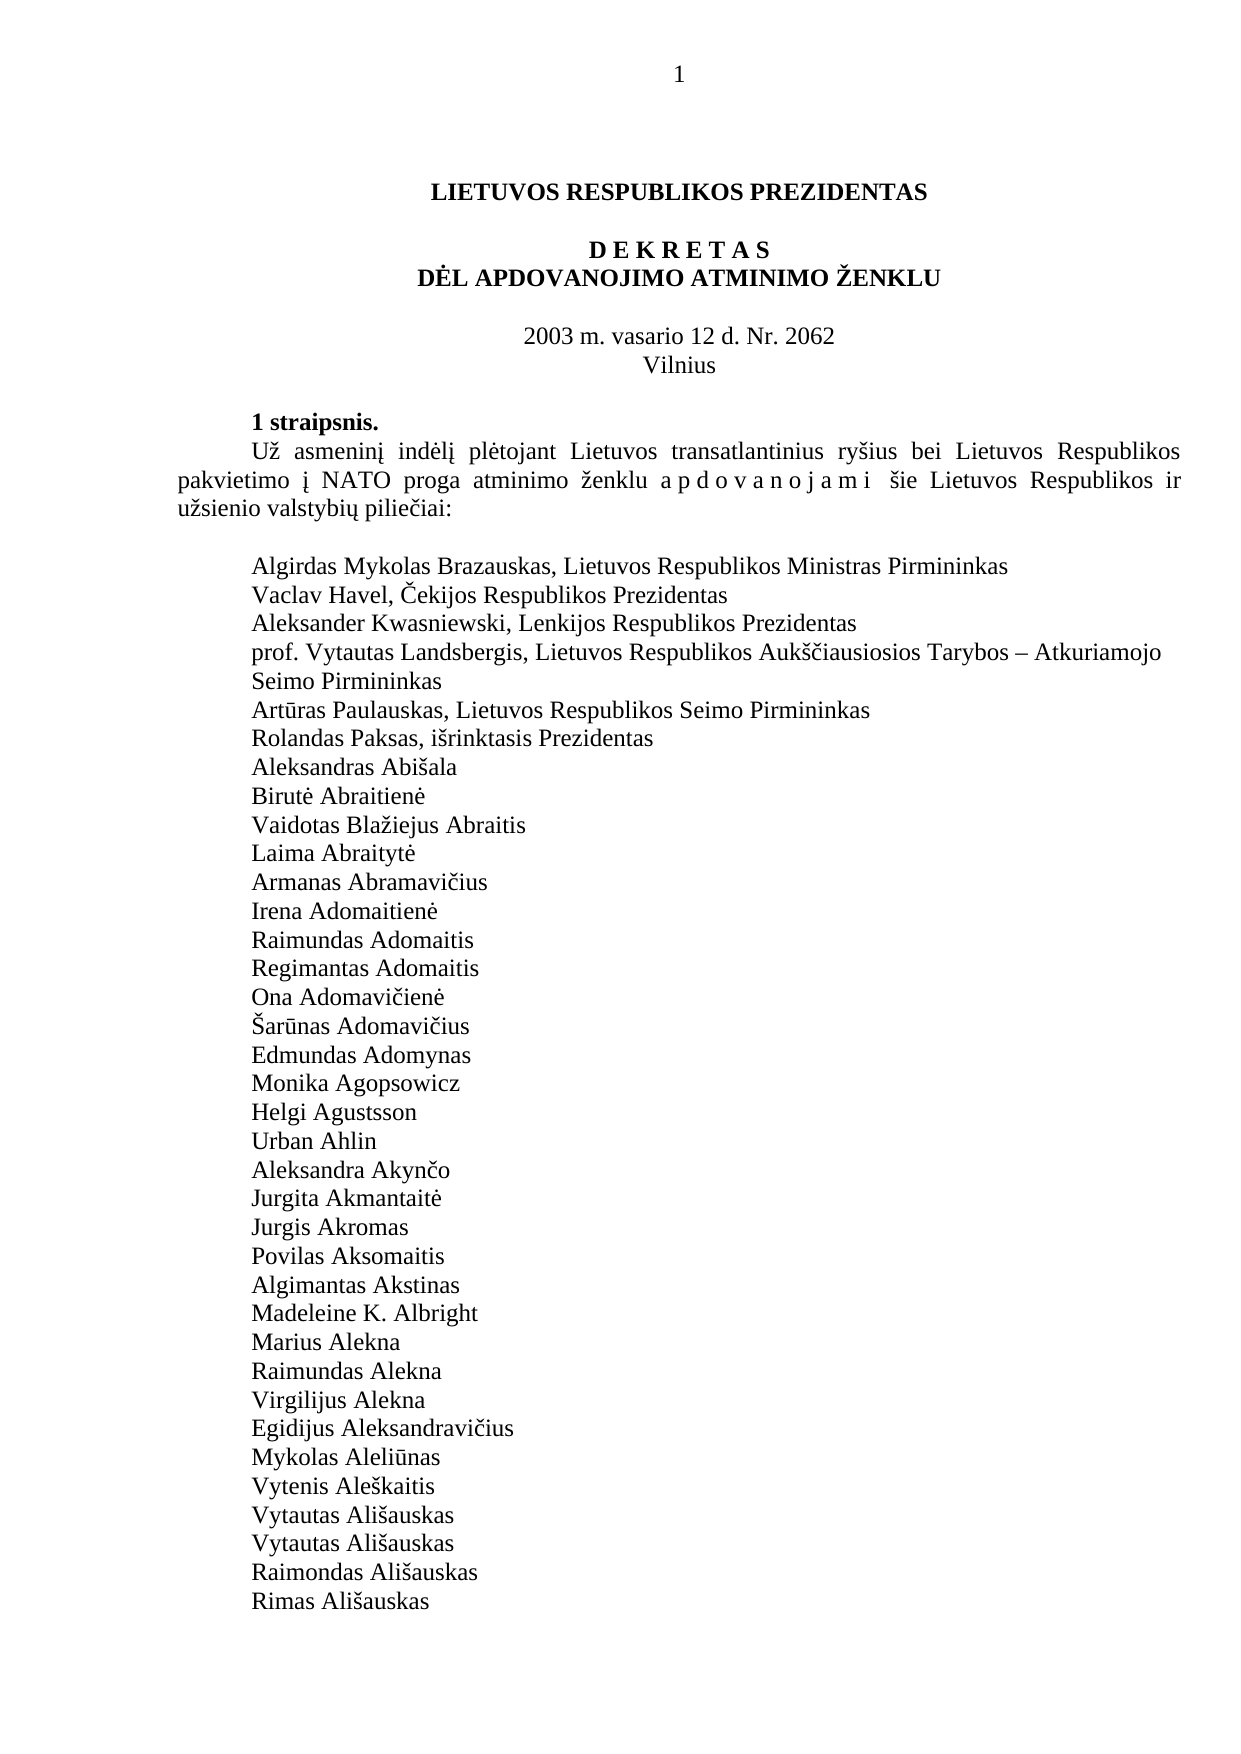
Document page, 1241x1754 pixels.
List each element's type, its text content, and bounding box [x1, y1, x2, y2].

text Artūras Paulauskas, Lietuvos Respublikos Seimo Pirmininkas [177, 695, 1181, 723]
text Ona Adomavičienė [177, 982, 1181, 1011]
text Jurgita Akmantaitė [177, 1183, 1181, 1212]
text Vytautas Ališauskas [177, 1528, 1181, 1557]
text Mykolas Aleliūnas [177, 1442, 1181, 1471]
text Algirdas Mykolas Brazauskas, Lietuvos Respublikos Ministras Pirmininkas [251, 551, 1181, 580]
text Raimundas Adomaitis [177, 925, 1181, 953]
text Monika Agopsowicz [177, 1068, 1181, 1097]
text Marius Alekna [177, 1327, 1181, 1356]
text Urban Ahlin [177, 1126, 1181, 1155]
text Vaclav Havel, Čekijos Respublikos Prezidentas [251, 580, 1181, 608]
text Šarūnas Adomavičius [177, 1011, 1181, 1040]
text Raimundas Alekna [177, 1356, 1181, 1385]
text Laima Abraitytė [177, 838, 1181, 867]
text Rolandas Paksas, išrinktasis Prezidentas [177, 723, 1181, 752]
text Aleksandras Abišala [177, 752, 1181, 781]
text Algimantas Akstinas [177, 1270, 1181, 1298]
text Edmundas Adomynas [177, 1040, 1181, 1068]
text LIETUVOS RESPUBLIKOS PREZIDENTAS [177, 177, 1181, 206]
text Regimantas Adomaitis [177, 953, 1181, 982]
text Povilas Aksomaitis [177, 1241, 1181, 1270]
text Vytenis Aleškaitis [177, 1471, 1181, 1500]
text 1 straipsnis. [177, 407, 1181, 436]
text Birutė Abraitienė [177, 781, 1181, 810]
text Rimas Ališauskas [177, 1586, 1181, 1615]
text Vaidotas Blažiejus Abraitis [177, 810, 1181, 838]
text Vilnius [177, 350, 1181, 378]
text D E K R E T A S [177, 235, 1181, 263]
text Aleksander Kwasniewski, Lenkijos Respublikos Prezidentas [251, 608, 1181, 637]
text Egidijus Aleksandravičius [177, 1413, 1181, 1442]
text Aleksandra Akynčo [177, 1155, 1181, 1183]
text Madeleine K. Albright [177, 1298, 1181, 1327]
text 2003 m. vasario 12 d. Nr. 2062 [177, 321, 1181, 350]
text Armanas Abramavičius [177, 867, 1181, 896]
text Už asmeninį indėlį plėtojant Lietuvos transatlantinius ryšius bei Lietuvos Respublikos pakvietimo į NATO proga atminimo ženklu apdovanojami šie Lietuvos Respublikos ir užsienio valstybių piliečiai: [177, 436, 1181, 522]
text Virgilijus Alekna [177, 1385, 1181, 1413]
text Jurgis Akromas [177, 1212, 1181, 1241]
text DĖL APDOVANOJIMO ATMINIMO ŽENKLU [177, 263, 1181, 292]
text prof. Vytautas Landsbergis, Lietuvos Respublikos Aukščiausiosios Tarybos – Atkuriamojo Seimo Pirmininkas [251, 637, 1181, 695]
text Vytautas Ališauskas [177, 1500, 1181, 1528]
text Irena Adomaitienė [177, 896, 1181, 925]
text Helgi Agustsson [177, 1097, 1181, 1126]
text Raimondas Ališauskas [177, 1557, 1181, 1586]
